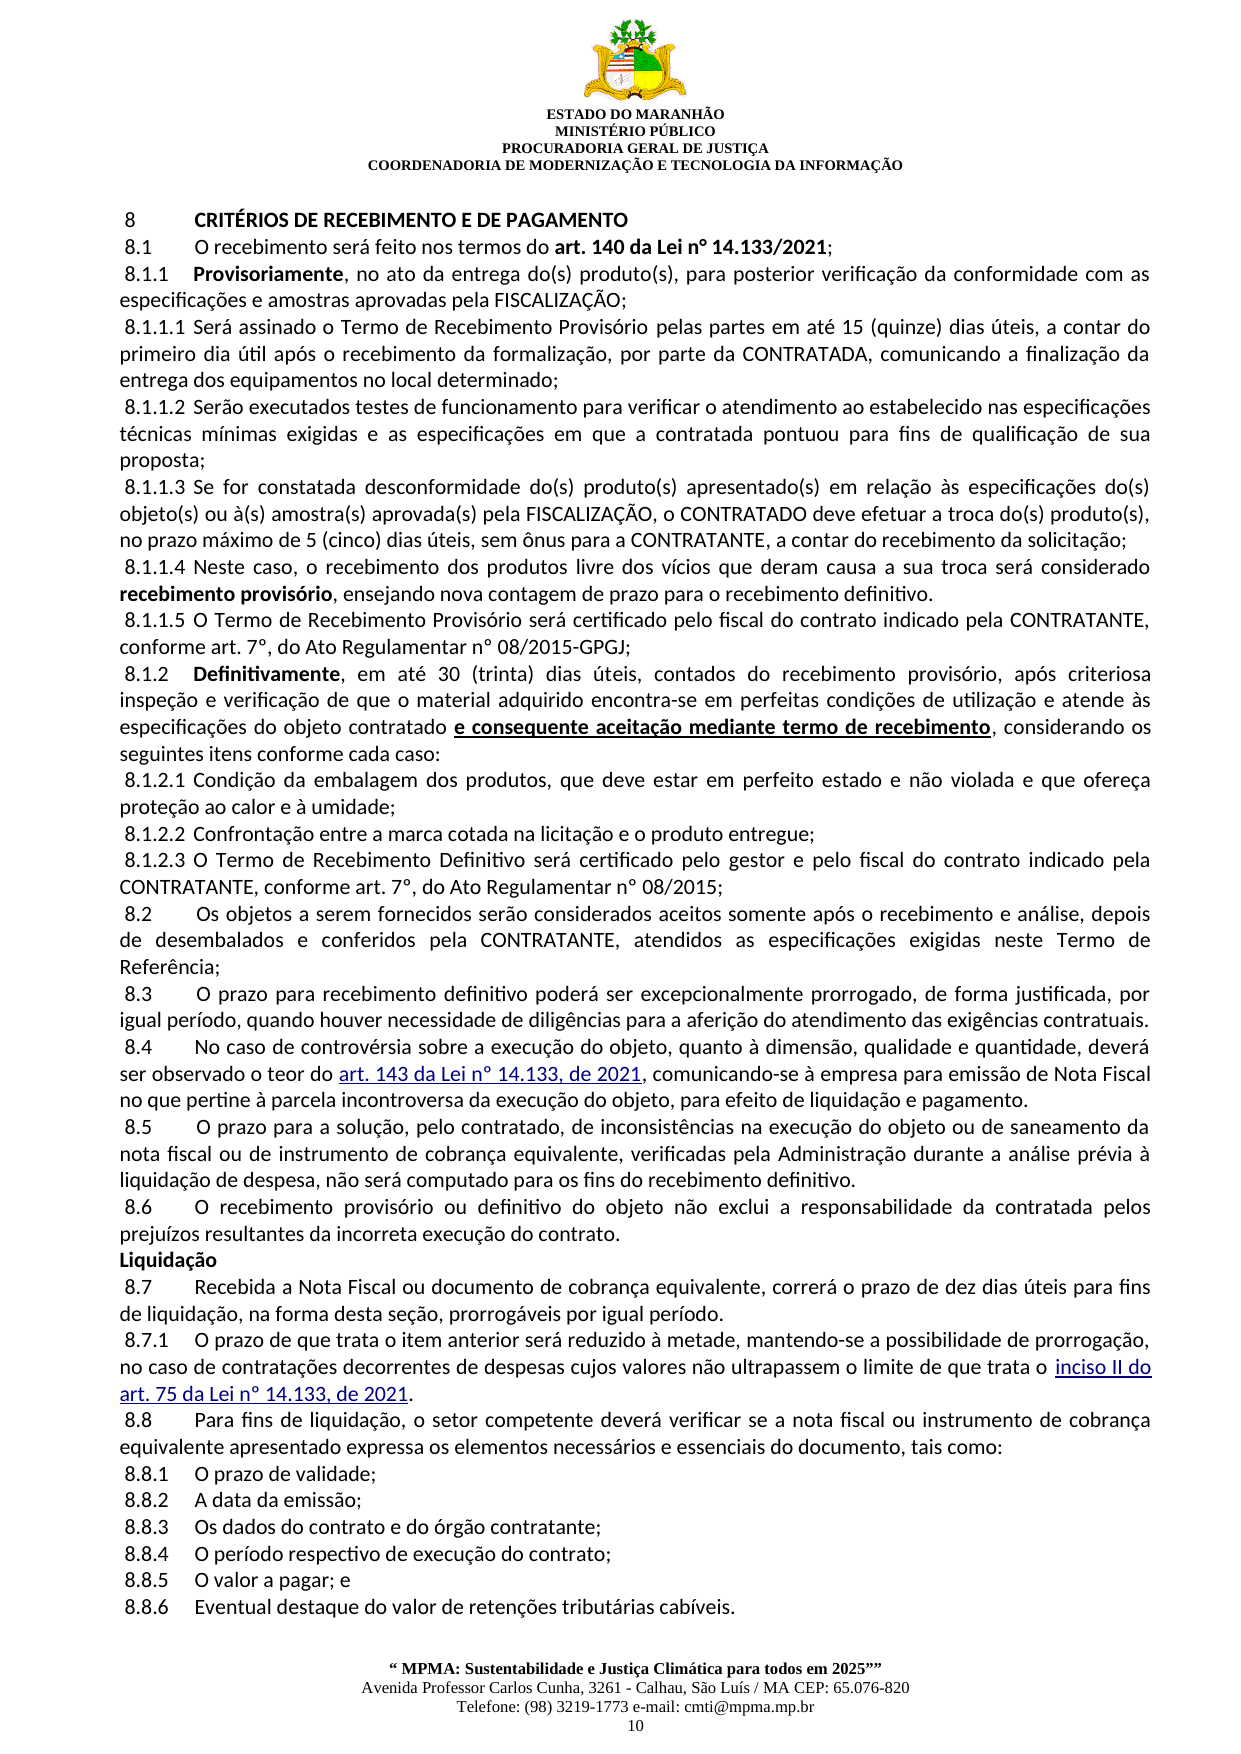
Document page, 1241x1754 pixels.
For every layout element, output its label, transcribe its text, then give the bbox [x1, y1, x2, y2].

list O prazo para recebimento definitivo poderá ser excepcionalmente prorrogado, de forma justificada, por igual período, quando houver necessidade de diligências para a aferição do atendimento das exigências contratuais. [119, 980, 1152, 1033]
list O prazo para a solução, pelo contratado, de inconsistências na execução do objeto ou de saneamento da nota fiscal ou de instrumento de cobrança equivalente, verificadas pela Administração durante a análise prévia à liquidação de despesa, não será computado para os fins do recebimento definitivo. [119, 1113, 1152, 1193]
list O período respectivo de execução do contrato; [119, 1540, 1152, 1567]
list CRITÉRIOS DE RECEBIMENTO E DE PAGAMENTO [119, 207, 1152, 233]
list Eventual destaque do valor de retenções tributárias cabíveis. [119, 1593, 1152, 1620]
list No caso de controvérsia sobre a execução do objeto, quanto à dimensão, qualidade e quantidade, deverá ser observado o teor do art. 143 da Lei nº 14.133, de 2021, comunicando-se à empresa para emissão de Nota Fiscal no que pertine à parcela incontroversa da execução do objeto, para efeito de liquidação e pagamento. [119, 1033, 1152, 1113]
list O Termo de Recebimento Definitivo será certificado pelo gestor e pelo fiscal do contrato indicado pela CONTRATANTE, conforme art. 7º, do Ato Regulamentar nº 08/2015; [119, 847, 1152, 900]
list Provisoriamente, no ato da entrega do(s) produto(s), para posterior verificação da conformidade com as especificações e amostras aprovadas pela FISCALIZAÇÃO; [119, 260, 1152, 313]
list A data da emissão; [119, 1487, 1152, 1513]
list O valor a pagar; e [119, 1567, 1152, 1593]
text Liquidação [119, 1247, 1152, 1273]
list Recebida a Nota Fiscal ou documento de cobrança equivalente, correrá o prazo de dez dias úteis para fins de liquidação, na forma desta seção, prorrogáveis por igual período. [119, 1273, 1152, 1327]
list Definitivamente, em até 30 (trinta) dias úteis, contados do recebimento provisório, após criteriosa inspeção e verificação de que o material adquirido encontra-se em perfeitas condições de utilização e atende às especificações do objeto contratado e consequente aceitação mediante termo de recebimento, considerando os seguintes itens conforme cada caso: [119, 660, 1152, 767]
list Condição da embalagem dos produtos, que deve estar em perfeito estado e não violada e que ofereça proteção ao calor e à umidade; [119, 767, 1152, 820]
list Para fins de liquidação, o setor competente deverá verificar se a nota fiscal ou instrumento de cobrança equivalente apresentado expressa os elementos necessários e essenciais do documento, tais como: [119, 1407, 1152, 1460]
list Serão executados testes de funcionamento para verificar o atendimento ao estabelecido nas especificações técnicas mínimas exigidas e as especificações em que a contratada pontuou para fins de qualificação de sua proposta; [119, 393, 1152, 473]
list Neste caso, o recebimento dos produtos livre dos vícios que deram causa a sua troca será considerado recebimento provisório, ensejando nova contagem de prazo para o recebimento definitivo. [119, 553, 1152, 607]
list Será assinado o Termo de Recebimento Provisório pelas partes em até 15 (quinze) dias úteis, a contar do primeiro dia útil após o recebimento da formalização, por parte da CONTRATADA, comunicando a finalização da entrega dos equipamentos no local determinado; [119, 313, 1152, 393]
list Se for constatada desconformidade do(s) produto(s) apresentado(s) em relação às especificações do(s) objeto(s) ou à(s) amostra(s) aprovada(s) pela FISCALIZAÇÃO, o CONTRATADO deve efetuar a troca do(s) produto(s), no prazo máximo de 5 (cinco) dias úteis, sem ônus para a CONTRATANTE, a contar do recebimento da solicitação; [119, 473, 1152, 553]
list Confrontação entre a marca cotada na licitação e o produto entregue; [119, 820, 1152, 847]
list O prazo de validade; [119, 1460, 1152, 1487]
list O Termo de Recebimento Provisório será certificado pelo fiscal do contrato indicado pela CONTRATANTE, conforme art. 7º, do Ato Regulamentar nº 08/2015-GPGJ; [119, 607, 1152, 660]
list Os objetos a serem fornecidos serão considerados aceitos somente após o recebimento e análise, depois de desembalados e conferidos pela CONTRATANTE, atendidos as especificações exigidas neste Termo de Referência; [119, 900, 1152, 980]
list O recebimento provisório ou definitivo do objeto não exclui a responsabilidade da contratada pelos prejuízos resultantes da incorreta execução do contrato. [119, 1193, 1152, 1247]
list Os dados do contrato e do órgão contratante; [119, 1513, 1152, 1540]
list O recebimento será feito nos termos do art. 140 da Lei n° 14.133/2021; [119, 233, 1152, 260]
list O prazo de que trata o item anterior será reduzido à metade, mantendo-se a possibilidade de prorrogação, no caso de contratações decorrentes de despesas cujos valores não ultrapassem o limite de que trata o inciso II do art. 75 da Lei nº 14.133, de 2021. [119, 1327, 1152, 1407]
